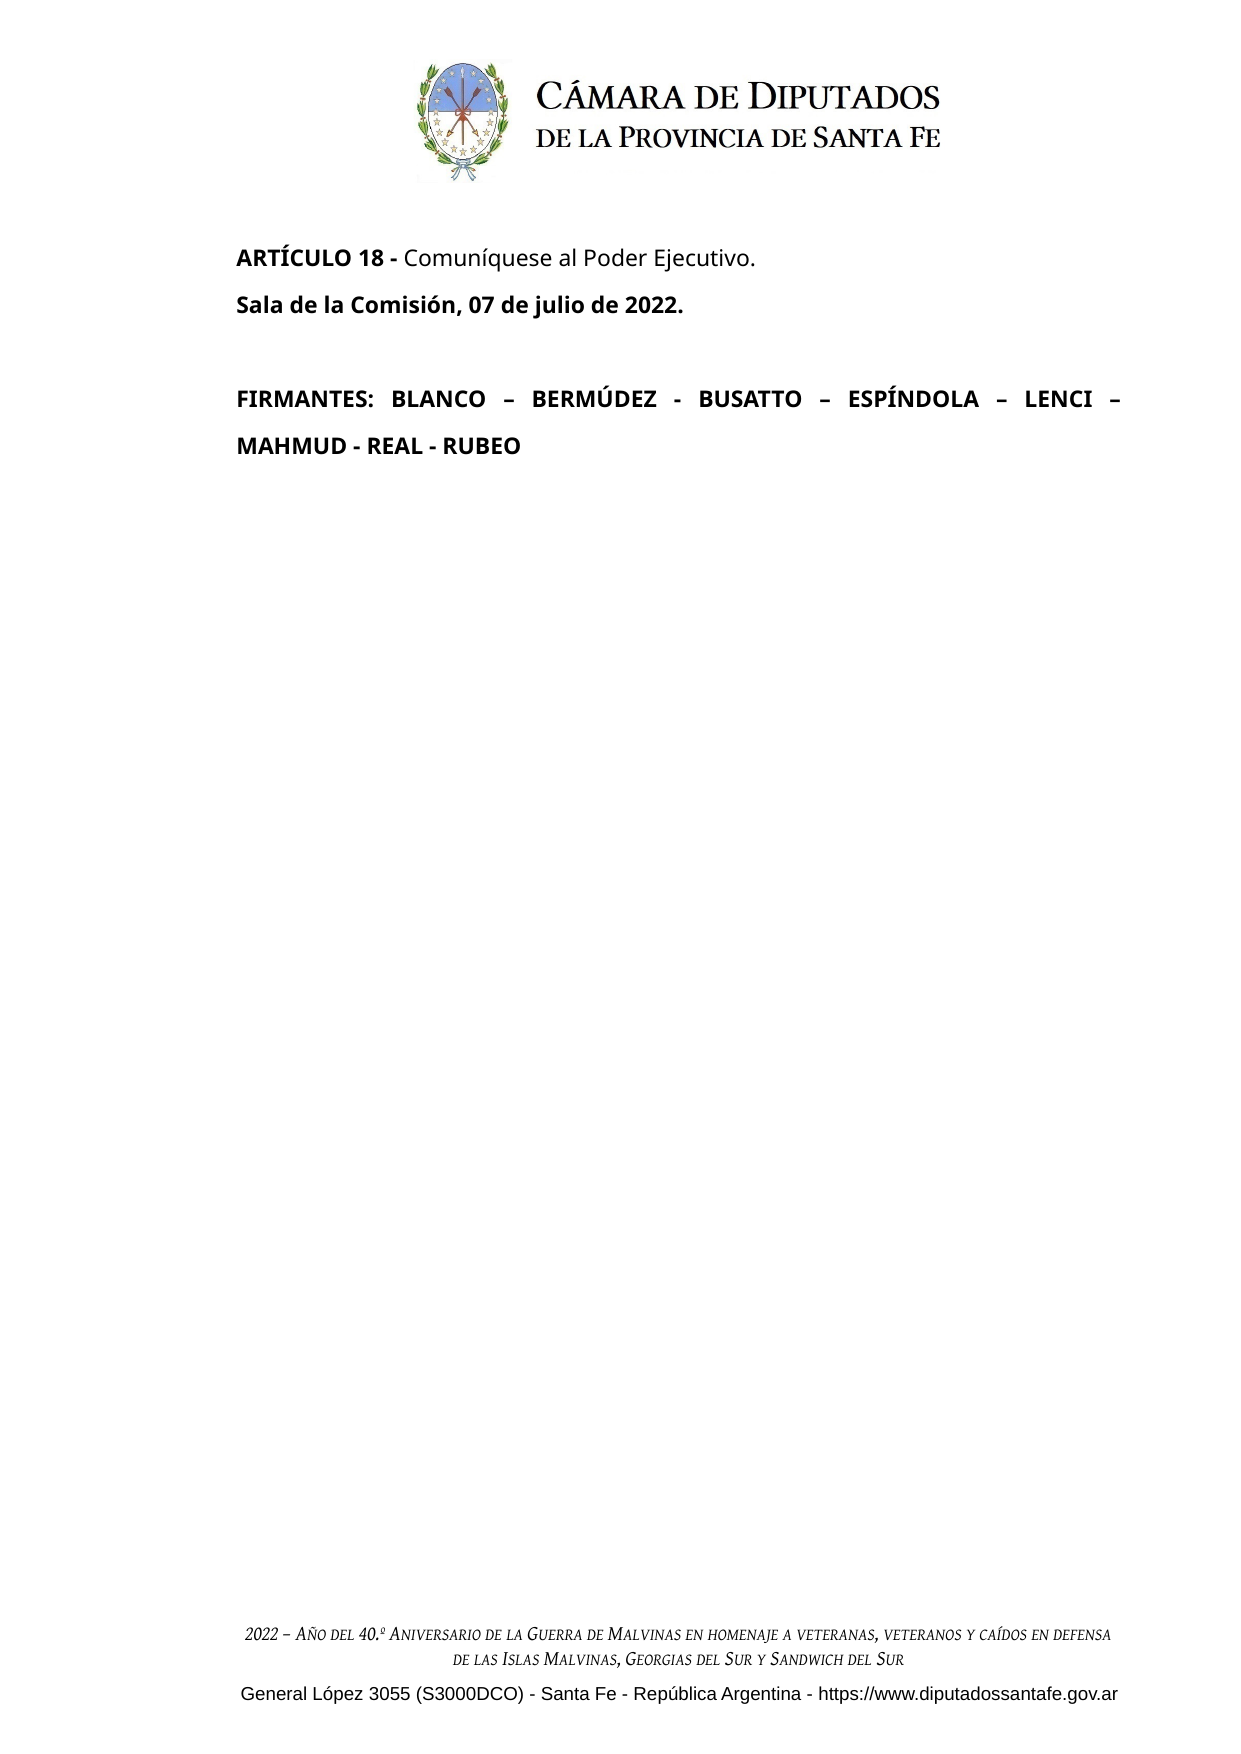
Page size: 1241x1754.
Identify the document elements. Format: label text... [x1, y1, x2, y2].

text Sala de la Comisión, 07 de julio de 2022. [236, 289, 1122, 320]
text FIRMANTES: BLANCO – BERMÚDEZ - BUSATTO – ESPÍNDOLA – LENCI – MAHMUD - REAL - RUBEO [236, 383, 1122, 461]
picture [413, 59, 945, 183]
text ARTÍCULO 18 - Comuníquese al Poder Ejecutivo. [236, 242, 1122, 273]
